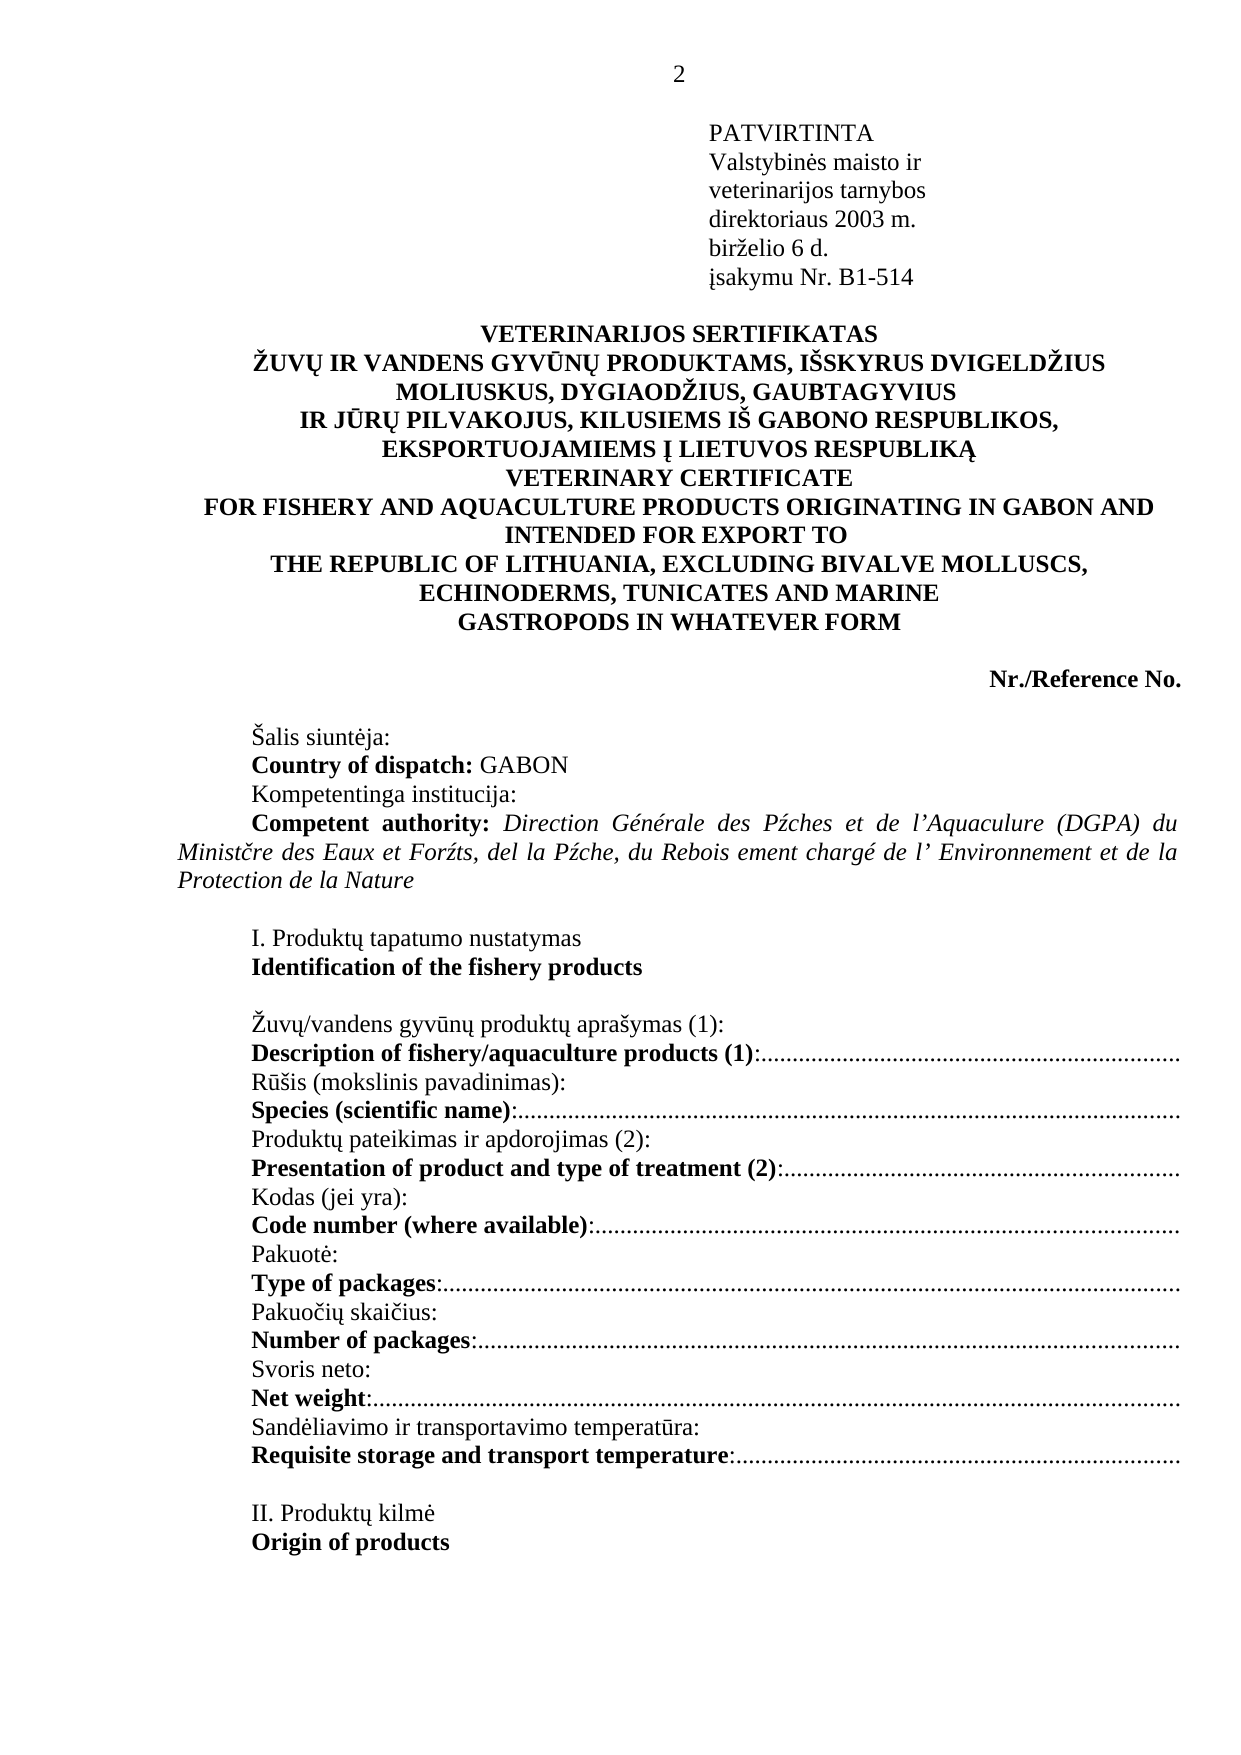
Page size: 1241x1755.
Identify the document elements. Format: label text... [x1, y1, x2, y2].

text Šalis siuntėja: [177, 722, 1181, 751]
text birželio 6 d. [177, 233, 1181, 262]
text Country of dispatch: GABON [177, 751, 1181, 779]
text Number of packages: [177, 1326, 1181, 1354]
text VETERINARY CERTIFICATE [177, 463, 1181, 492]
text Presentation of product and type of treatment (2): [177, 1153, 1181, 1182]
text Identification of the fishery products [177, 952, 1181, 981]
text PATVIRTINTA [177, 118, 1181, 147]
text Pakuotė: [177, 1239, 1181, 1268]
text VETERINARIJOS SERTIFIKATAS [177, 319, 1181, 348]
text gastropods in whatever form [177, 607, 1181, 636]
text Svoris neto: [177, 1354, 1181, 1383]
text Valstybinės maisto ir [177, 147, 1181, 176]
text for fishery AND AQUACULTURE products originating in GABON and intended for export to the REPUBLIC OF LITHUANIA, excluding BIVALVE MOLLUSCS, echinoderms, tunicates and marine [177, 492, 1181, 607]
text I. Produktų tapatumo nustatymas [177, 923, 1181, 952]
text Kodas (jei yra): [177, 1182, 1181, 1211]
text Type of packages: [177, 1268, 1181, 1297]
text direktoriaus 2003 m. [177, 204, 1181, 233]
text Code number (where available): [177, 1211, 1181, 1239]
text Rūšis (mokslinis pavadinimas): [177, 1067, 1181, 1096]
text II. Produktų kilmė [177, 1498, 1181, 1527]
text Nr./Reference No. [177, 664, 1181, 693]
text Žuvų/vandens gyvūnų produktų aprašymas (1): [177, 1009, 1181, 1038]
text Produktų pateikimas ir apdorojimas (2): [177, 1124, 1181, 1153]
text Pakuočių skaičius: [177, 1297, 1181, 1326]
text Species (scientific name): [177, 1096, 1181, 1124]
text veterinarijos tarnybos [177, 176, 1181, 204]
text Kompetentinga institucija: [177, 779, 1181, 808]
text Competent authority: Direction Générale des Pźches et de l’Aquaculure (DGPA) du Ministčre des Eaux et Forźts, del la Pźche, du Rebois ement chargé de l’ Environnement et de la Protection de la Nature [177, 808, 1181, 894]
text Net weight: [177, 1383, 1181, 1412]
text Description of fishery/aquaculture products (1): [177, 1038, 1181, 1067]
text įsakymu Nr. B1-514 [177, 262, 1181, 291]
text Requisite storage and transport temperature: [177, 1441, 1181, 1469]
text Sandėliavimo ir transportavimo temperatūra: [177, 1412, 1181, 1441]
text Origin of products [177, 1527, 1181, 1556]
text ŽUVŲ IR VANDENS GYVŪNŲ PRODUKTAMS, IŠSKYRUS dvigeldžius moliuskus, DYGIAODŽIUS, GAUBTAGYVIUS IR JŪRŲ PILVAKOJUS, KILUSIEMS IŠ GABONO RESPUBLIKOS, EKSPORTUOJAMIEMS Į LIETUVOS RESPUBLIKĄ [177, 348, 1181, 463]
